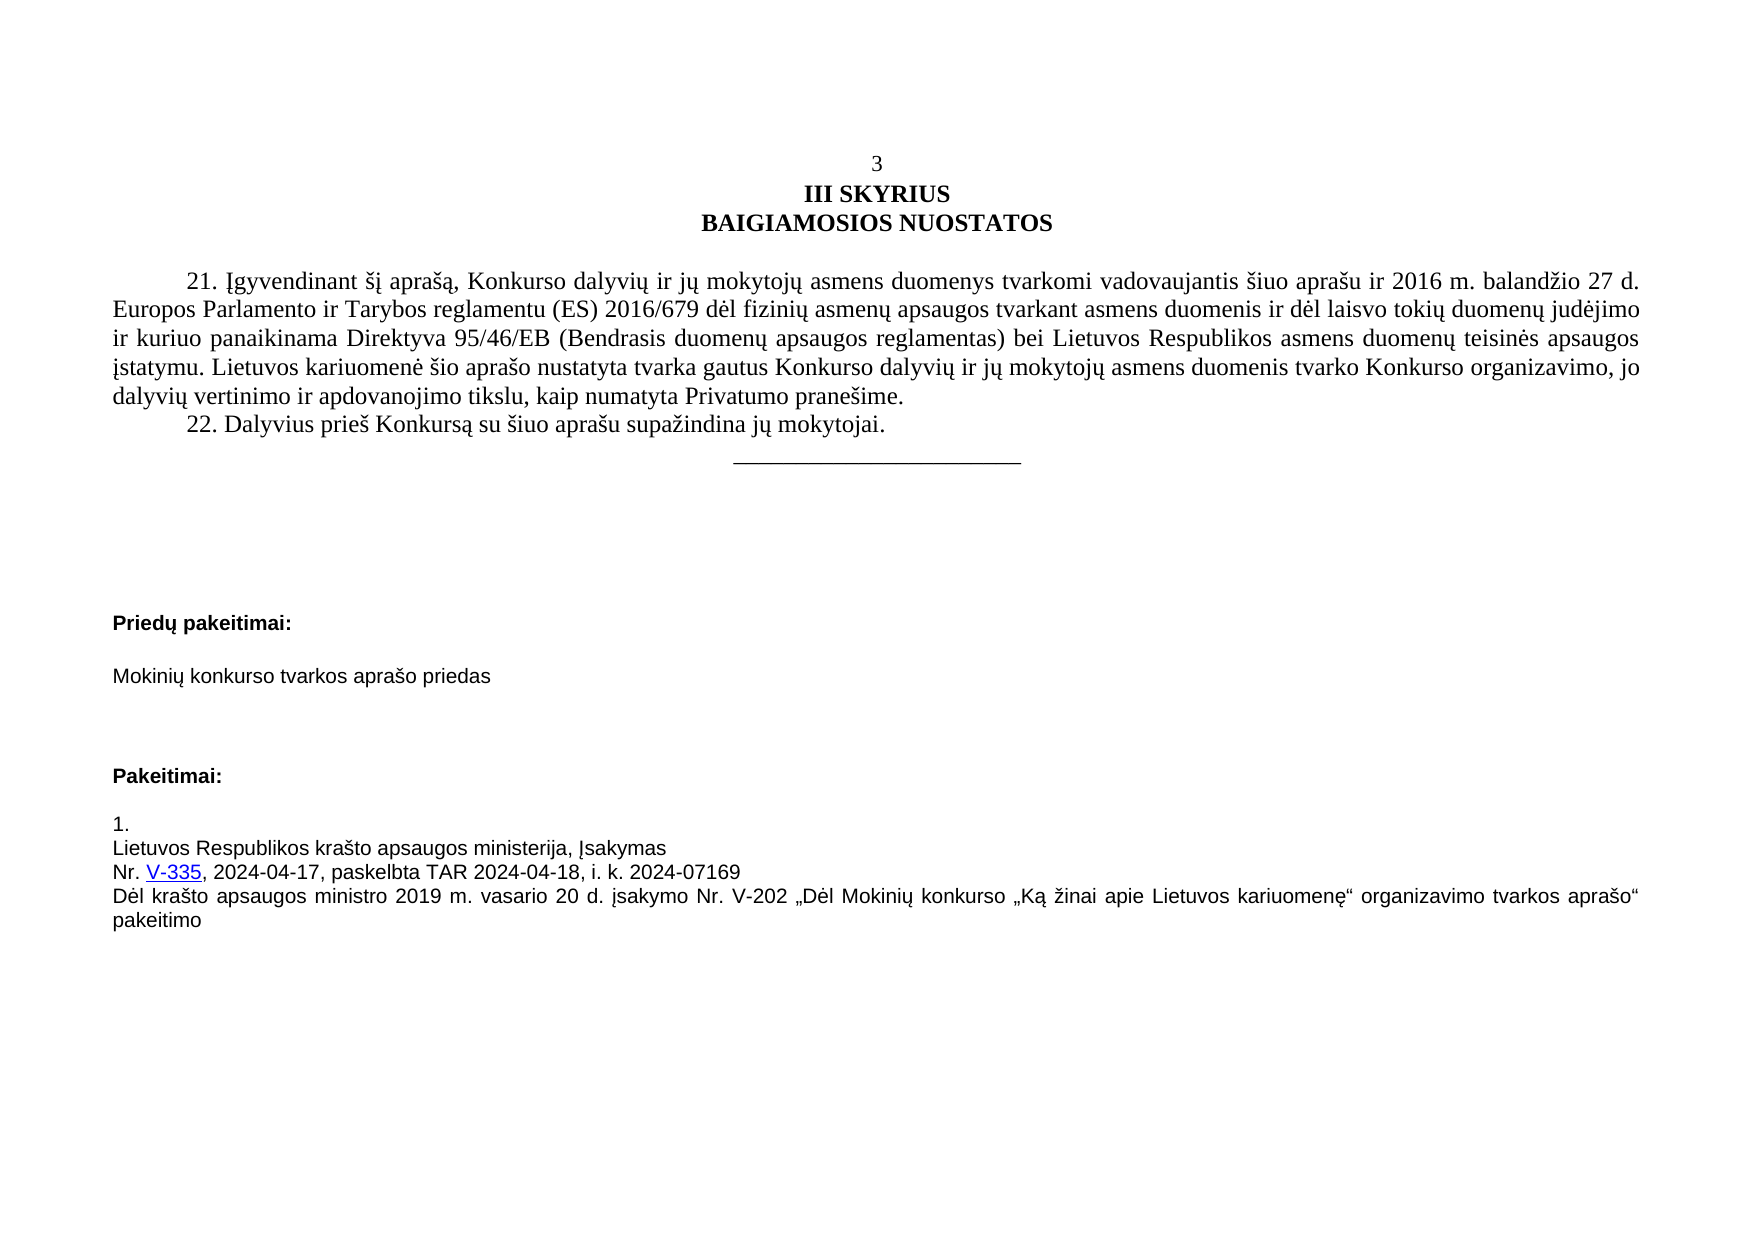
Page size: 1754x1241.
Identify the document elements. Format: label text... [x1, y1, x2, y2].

text 22. Dalyvius prieš Konkursą su šiuo aprašu supažindina jų mokytojai. [112, 409, 1641, 438]
text Mokinių konkurso tvarkos aprašo priedas [112, 663, 1641, 687]
text _______________________ [112, 438, 1641, 467]
text Dėl krašto apsaugos ministro 2019 m. vasario 20 d. įsakymo Nr. V-202 „Dėl Mokinių konkurso „Ką žinai apie Lietuvos kariuomenę“ organizavimo tvarkos aprašo“ pakeitimo [112, 884, 1641, 932]
subtitle III SKYRIUS [112, 179, 1641, 208]
text 21. Įgyvendinant šį aprašą, Konkurso dalyvių ir jų mokytojų asmens duomenys tvarkomi vadovaujantis šiuo aprašu ir 2016 m. balandžio 27 d. Europos Parlamento ir Tarybos reglamentu (ES) 2016/679 dėl fizinių asmenų apsaugos tvarkant asmens duomenis ir dėl laisvo tokių duomenų judėjimo ir kuriuo panaikinama Direktyva 95/46/EB (Bendrasis duomenų apsaugos reglamentas) bei Lietuvos Respublikos asmens duomenų teisinės apsaugos įstatymu. Lietuvos kariuomenė šio aprašo nustatyta tvarka gautus Konkurso dalyvių ir jų mokytojų asmens duomenis tvarko Konkurso organizavimo, jo dalyvių vertinimo ir apdovanojimo tikslu, kaip numatyta Privatumo pranešime. [112, 266, 1641, 409]
text Priedų pakeitimai: [112, 611, 1641, 635]
text 1. [112, 812, 1641, 836]
text Lietuvos Respublikos krašto apsaugos ministerija, Įsakymas [112, 836, 1641, 860]
text Pakeitimai: [112, 764, 1641, 788]
subtitle BAIGIAMOSIOS NUOSTATOS [112, 208, 1641, 237]
text Nr. V-335, 2024-04-17, paskelbta TAR 2024-04-18, i. k. 2024-07169 [112, 860, 1641, 884]
